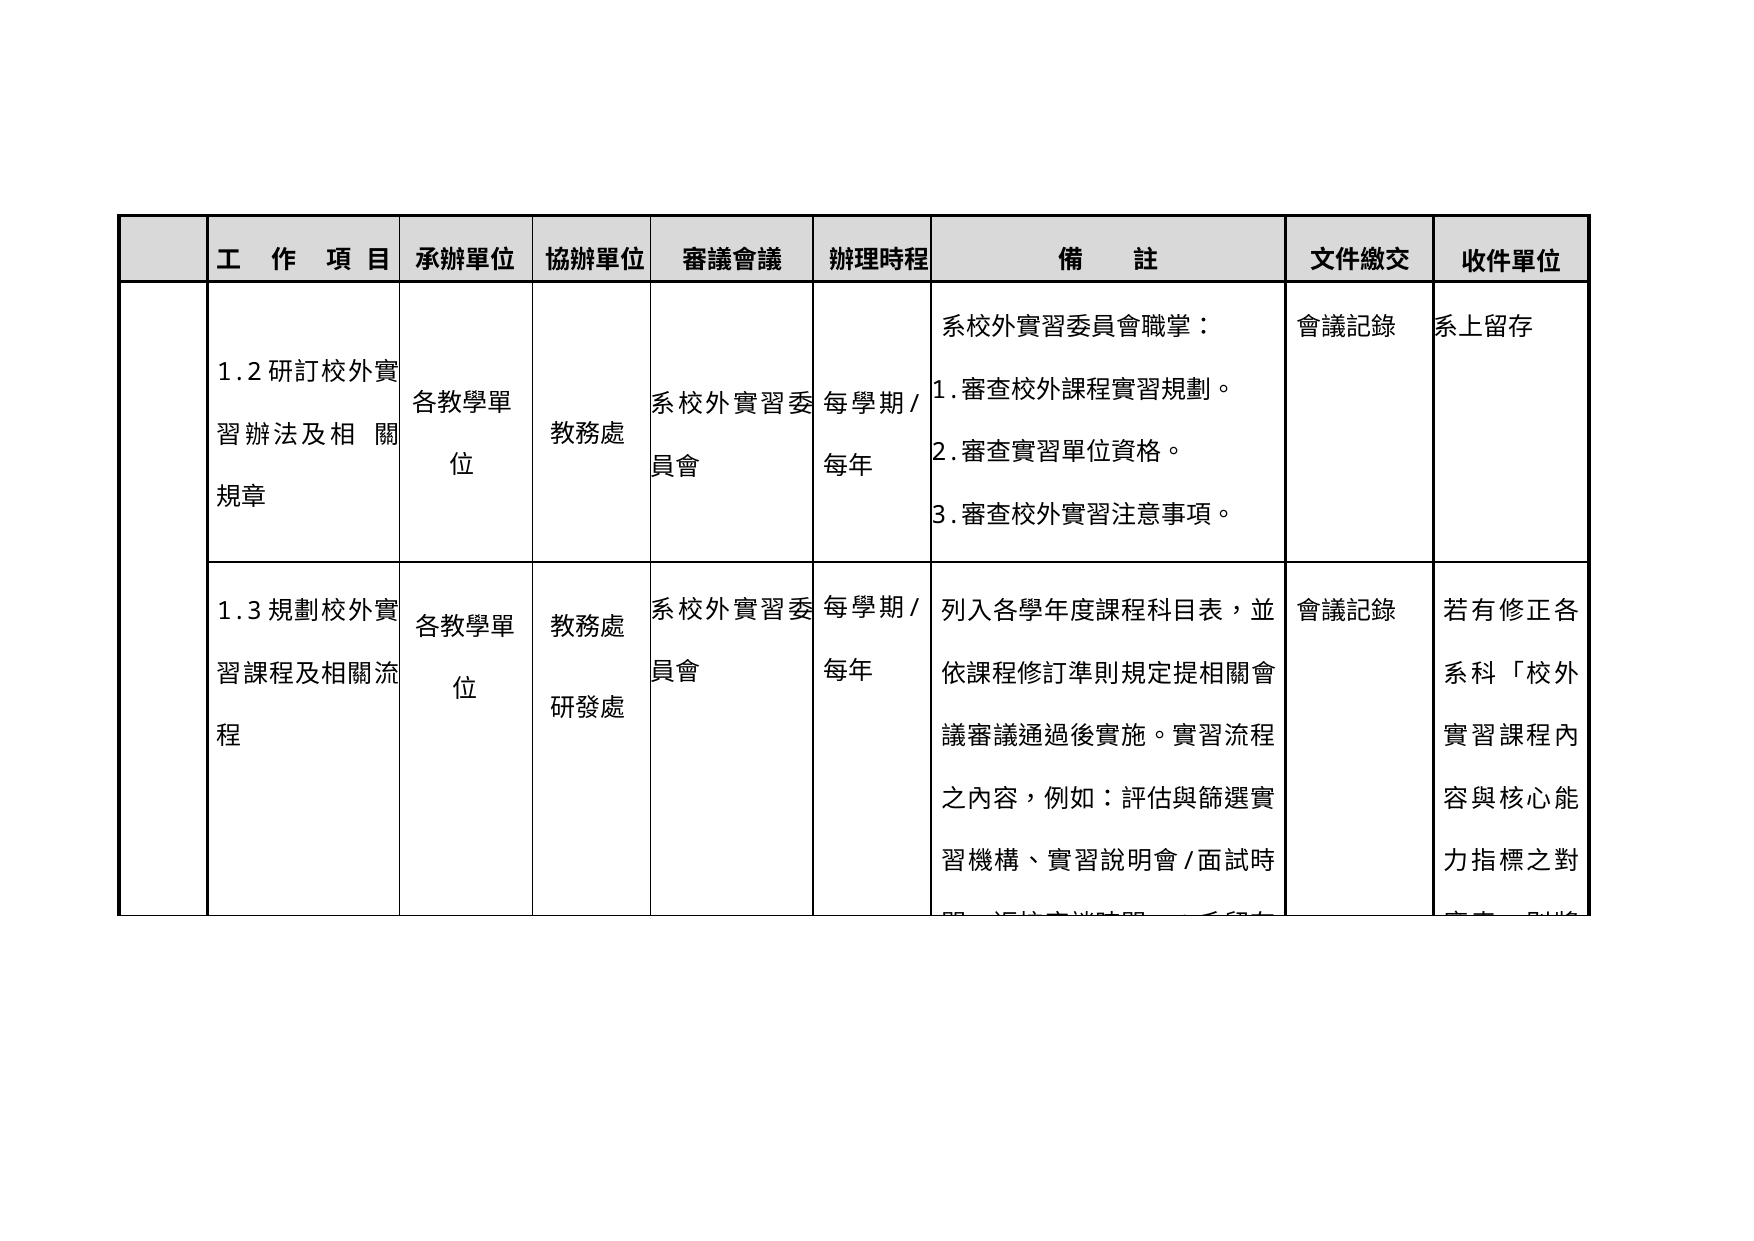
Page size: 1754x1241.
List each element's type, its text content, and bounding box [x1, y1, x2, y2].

table_cell 各教學單位 [400, 283, 532, 561]
table_cell [121, 283, 206, 915]
table_cell 教務處 [533, 283, 650, 561]
table_header 工 作 項 目 [209, 217, 399, 280]
table_header 收件單位 [1435, 217, 1587, 280]
table_cell 每學期/每年 [814, 563, 930, 915]
table_header 審議會議 [651, 217, 812, 280]
table_header 備 註 [932, 217, 1284, 280]
table_cell 系上留存 [1435, 283, 1587, 561]
table_cell 系校外實習委員會職掌： 1.審查校外課程實習規劃。 2.審查實習單位資格。 3.審查校外實習注意事項。 4.審查校外實習辦法。 提案(校級)校外實習委員會備查。 [932, 283, 1284, 561]
table_header [121, 217, 206, 280]
table_cell 1.3規劃校外實習課程及相關流程 [209, 563, 399, 915]
table_header 協辦單位 [533, 217, 650, 280]
table_cell 會議記錄 [1287, 283, 1432, 561]
table_cell 若有修正各系科「校外實習課程內容與核心能力指標之對應表」則將紀錄送交教務處備查。 系上留存。 [1435, 563, 1587, 915]
table_cell 系校外實習委員會 [651, 283, 812, 561]
table_cell 1.2研訂校外實習辦法及相 關規章 [209, 283, 399, 561]
table_cell 每學期/每年 [814, 283, 930, 561]
table_cell 各教學單位 [400, 563, 532, 915]
table_cell 教務處 研發處 [533, 563, 650, 915]
table_cell 列入各學年度課程科目表，並依課程修訂準則規定提相關會議審議通過後實施。實習流程之內容，例如：評估與篩選實習機構、實習說明會/面試時間、返校座談時間…；系留存備查。 [932, 563, 1284, 915]
table_header 辦理時程 [814, 217, 930, 280]
table_header 文件繳交 [1287, 217, 1432, 280]
table_header 承辦單位 [400, 217, 532, 280]
table_cell 會議記錄 [1287, 563, 1432, 915]
table_cell 系校外實習委員會 [651, 563, 812, 915]
